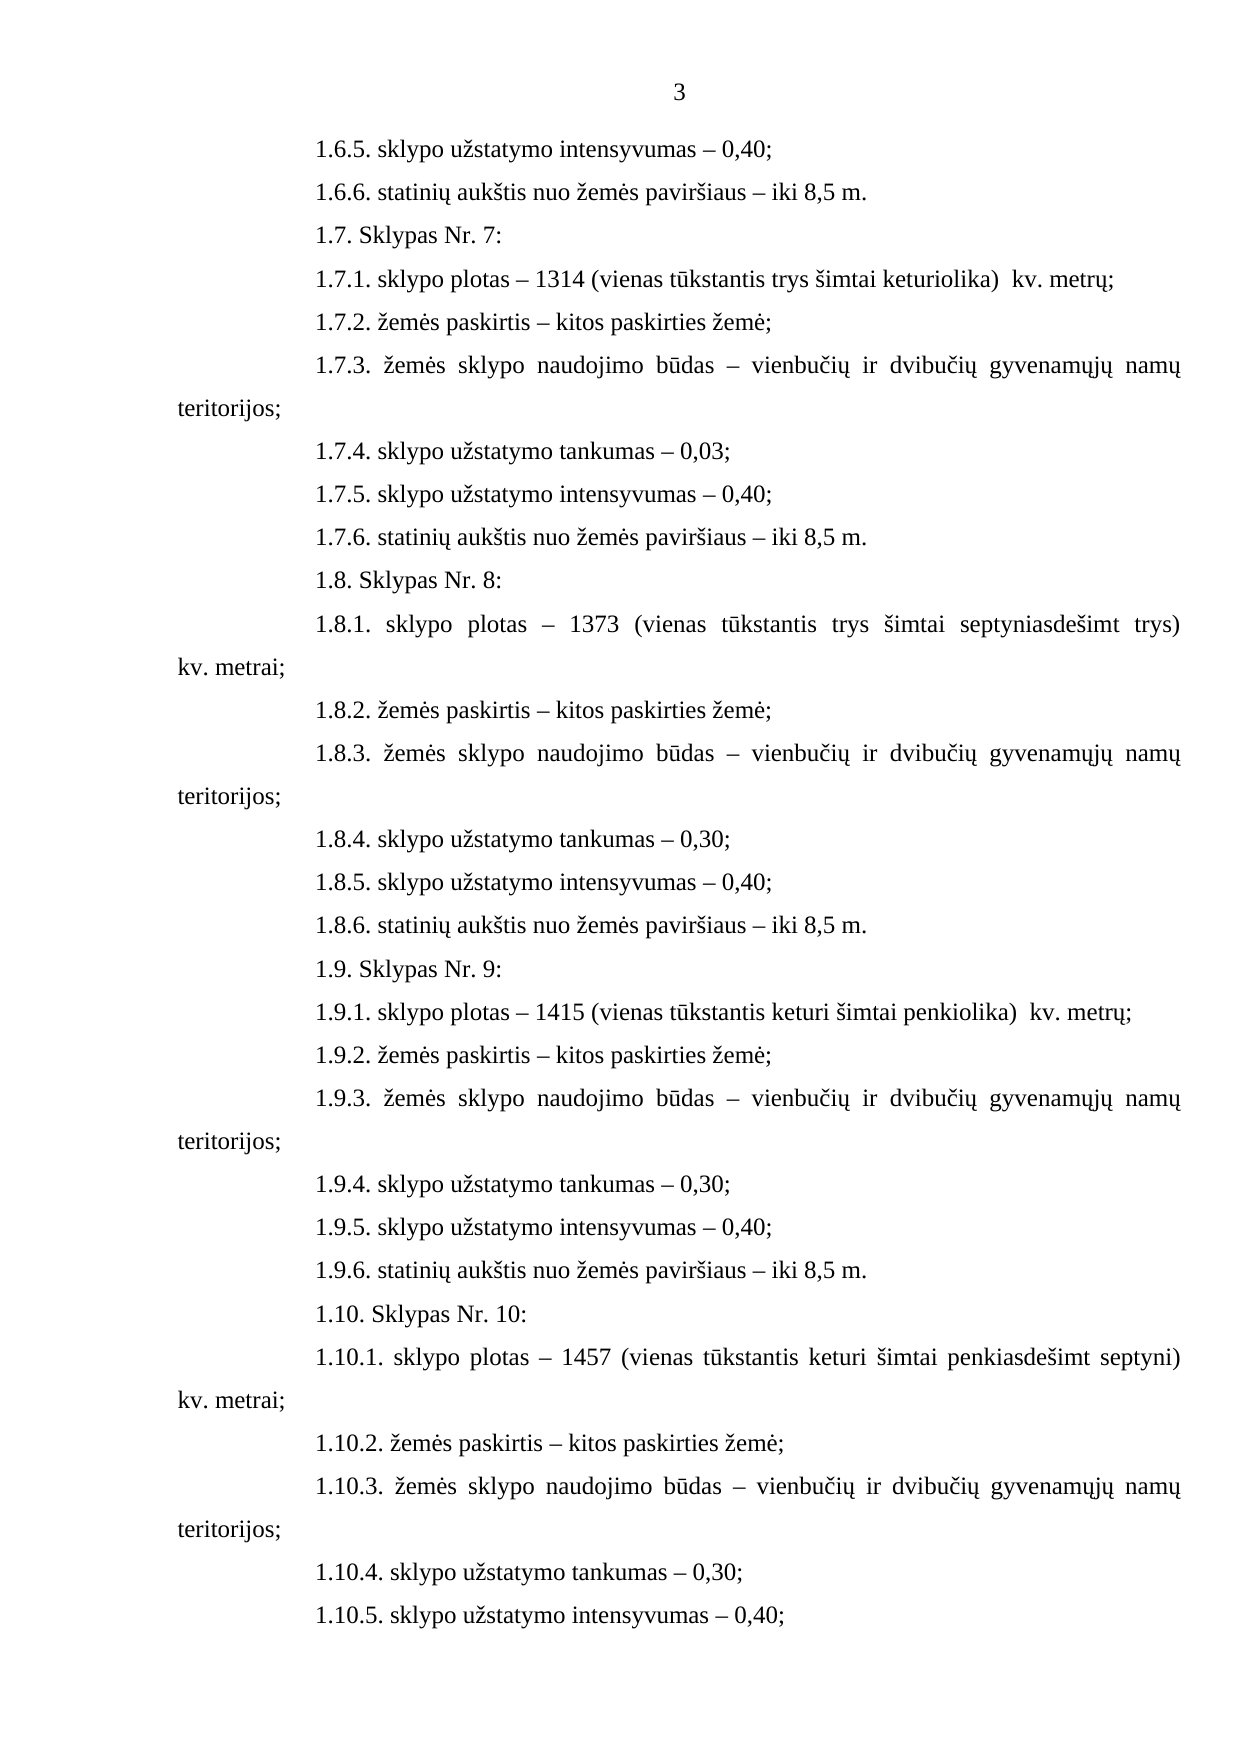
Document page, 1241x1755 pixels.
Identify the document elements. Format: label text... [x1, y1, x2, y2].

text 1.9. Sklypas Nr. 9: [177, 954, 1181, 982]
text 1.7.1. sklypo plotas – 1314 (vienas tūkstantis trys šimtai keturiolika) kv. metrų; [177, 264, 1181, 292]
text 1.9.6. statinių aukštis nuo žemės paviršiaus – iki 8,5 m. [177, 1256, 1181, 1284]
text 1.10.3. žemės sklypo naudojimo būdas – vienbučių ir dvibučių gyvenamųjų namų teritorijos; [177, 1471, 1181, 1543]
text 1.9.2. žemės paskirtis – kitos paskirties žemė; [177, 1040, 1181, 1069]
text 1.8.4. sklypo užstatymo tankumas – 0,30; [177, 824, 1181, 853]
text 1.10.5. sklypo užstatymo intensyvumas – 0,40; [177, 1601, 1181, 1629]
text 1.6.5. sklypo užstatymo intensyvumas – 0,40; [177, 134, 1181, 163]
text 1.9.3. žemės sklypo naudojimo būdas – vienbučių ir dvibučių gyvenamųjų namų teritorijos; [177, 1083, 1181, 1155]
text 1.10. Sklypas Nr. 10: [177, 1299, 1181, 1327]
text 1.7.6. statinių aukštis nuo žemės paviršiaus – iki 8,5 m. [177, 522, 1181, 551]
text 1.8.3. žemės sklypo naudojimo būdas – vienbučių ir dvibučių gyvenamųjų namų teritorijos; [177, 738, 1181, 810]
text 1.7. Sklypas Nr. 7: [177, 221, 1181, 249]
text 1.7.3. žemės sklypo naudojimo būdas – vienbučių ir dvibučių gyvenamųjų namų teritorijos; [177, 350, 1181, 422]
text 1.8.6. statinių aukštis nuo žemės paviršiaus – iki 8,5 m. [177, 911, 1181, 939]
text 1.8.2. žemės paskirtis – kitos paskirties žemė; [177, 695, 1181, 724]
text 1.7.2. žemės paskirtis – kitos paskirties žemė; [177, 307, 1181, 336]
text 1.9.4. sklypo užstatymo tankumas – 0,30; [177, 1169, 1181, 1198]
text 1.7.4. sklypo užstatymo tankumas – 0,03; [177, 436, 1181, 465]
text 1.10.2. žemės paskirtis – kitos paskirties žemė; [177, 1428, 1181, 1457]
text 1.8.1. sklypo plotas – 1373 (vienas tūkstantis trys šimtai septyniasdešimt trys) kv. metrai; [177, 609, 1181, 681]
text 1.9.5. sklypo užstatymo intensyvumas – 0,40; [177, 1212, 1181, 1241]
text 1.9.1. sklypo plotas – 1415 (vienas tūkstantis keturi šimtai penkiolika) kv. metrų; [177, 997, 1181, 1026]
text 1.10.1. sklypo plotas – 1457 (vienas tūkstantis keturi šimtai penkiasdešimt septyni) kv. metrai; [177, 1342, 1181, 1414]
text 1.8.5. sklypo užstatymo intensyvumas – 0,40; [177, 867, 1181, 896]
text 1.7.5. sklypo užstatymo intensyvumas – 0,40; [177, 479, 1181, 508]
text 1.8. Sklypas Nr. 8: [177, 566, 1181, 594]
text 1.10.4. sklypo užstatymo tankumas – 0,30; [177, 1557, 1181, 1586]
text 1.6.6. statinių aukštis nuo žemės paviršiaus – iki 8,5 m. [177, 177, 1181, 206]
